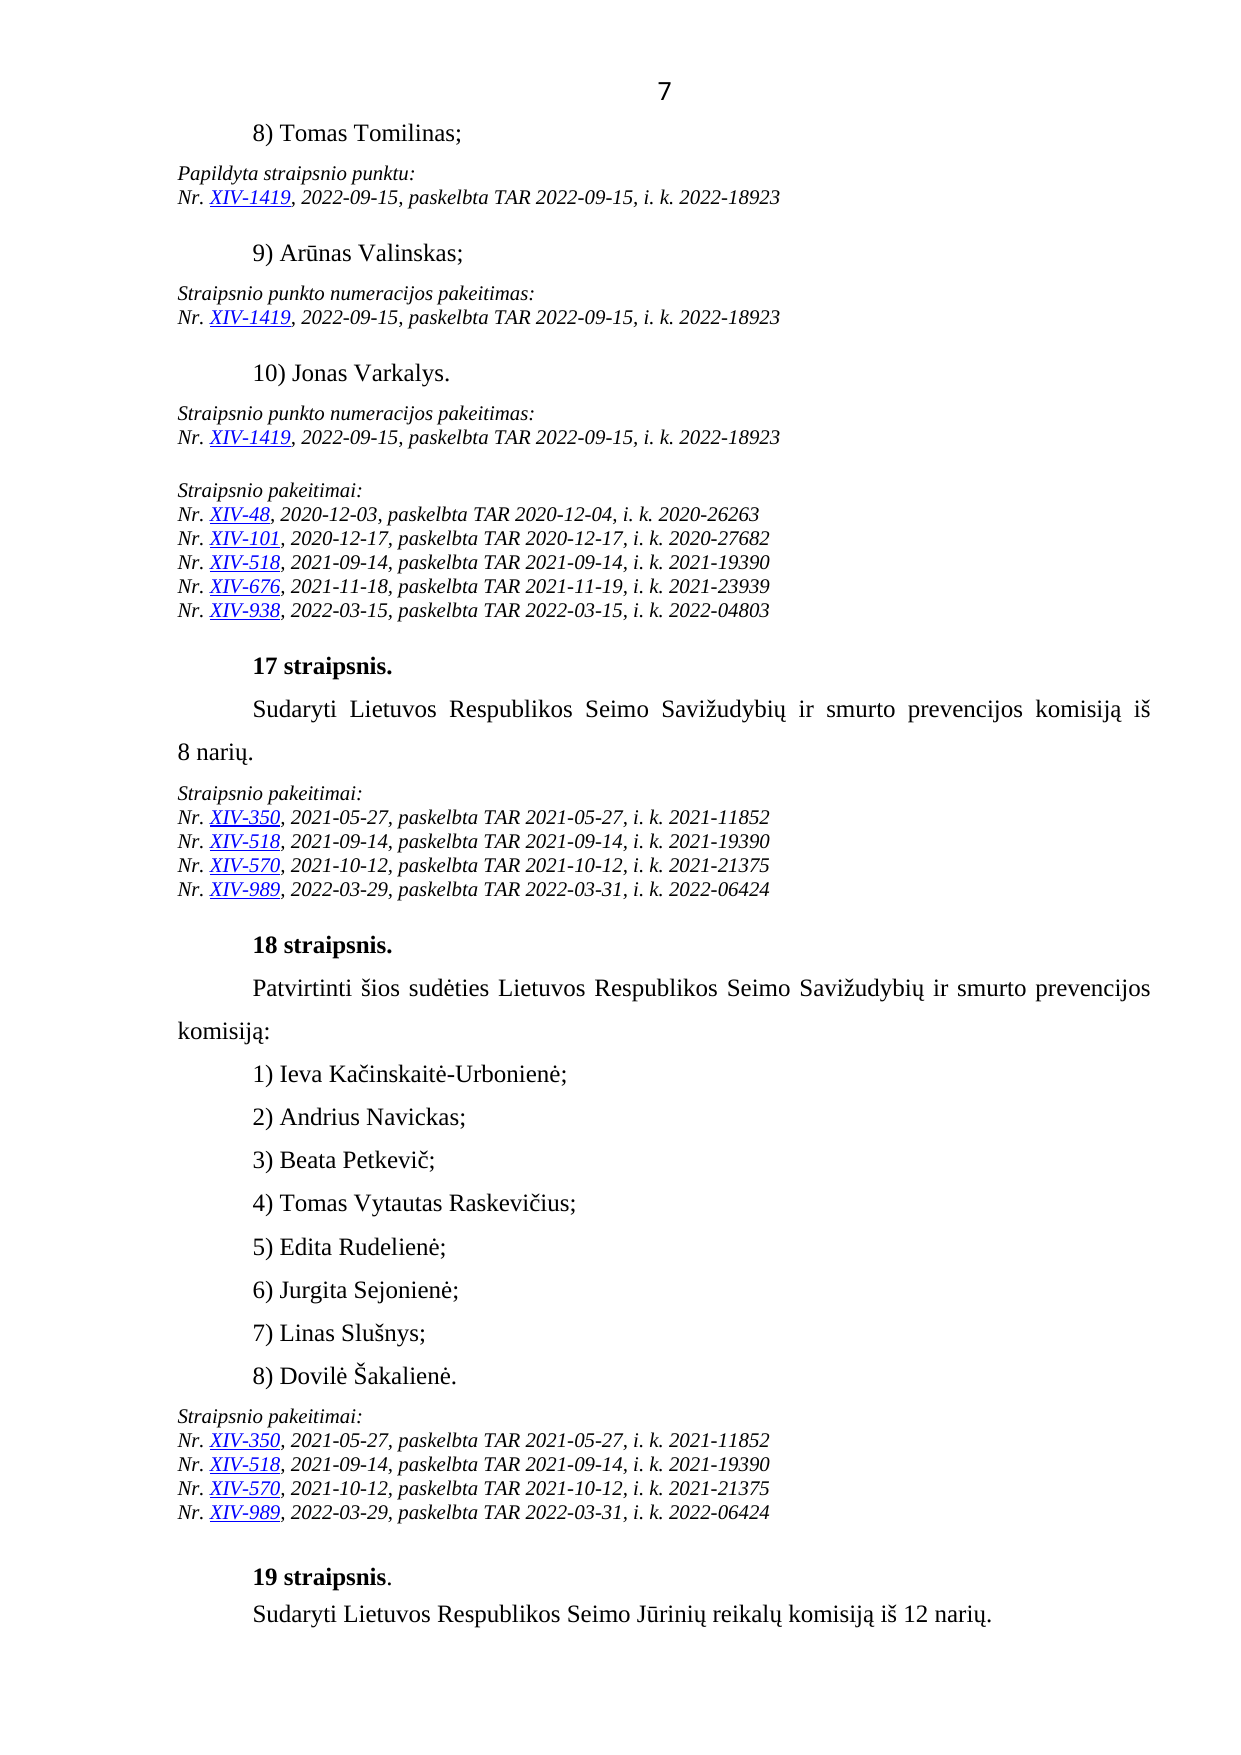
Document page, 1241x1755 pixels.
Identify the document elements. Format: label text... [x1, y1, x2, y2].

text 17 straipsnis. [177, 651, 1152, 680]
text 3) Beata Petkevič; [177, 1145, 1152, 1174]
text 6) Jurgita Sejonienė; [177, 1275, 1152, 1303]
text Nr. XIV-518, 2021-09-14, paskelbta TAR 2021-09-14, i. k. 2021-19390 [177, 829, 1152, 853]
text Straipsnio pakeitimai: [177, 781, 1152, 805]
text 8) Tomas Tomilinas; [177, 118, 1152, 147]
text 5) Edita Rudelienė; [177, 1232, 1152, 1260]
text Patvirtinti šios sudėties Lietuvos Respublikos Seimo Savižudybių ir smurto prevencijos komisiją: [177, 973, 1152, 1045]
text Nr. XIV-1419, 2022-09-15, paskelbta TAR 2022-09-15, i. k. 2022-18923 [177, 305, 1152, 329]
text Sudaryti Lietuvos Respublikos Seimo Jūrinių reikalų komisiją iš 12 narių. [177, 1591, 1152, 1628]
text Nr. XIV-989, 2022-03-29, paskelbta TAR 2022-03-31, i. k. 2022-06424 [177, 877, 1152, 901]
text Straipsnio punkto numeracijos pakeitimas: [177, 281, 1152, 305]
text Nr. XIV-101, 2020-12-17, paskelbta TAR 2020-12-17, i. k. 2020-27682 [177, 526, 1152, 550]
text Nr. XIV-1419, 2022-09-15, paskelbta TAR 2022-09-15, i. k. 2022-18923 [177, 425, 1152, 449]
text Nr. XIV-518, 2021-09-14, paskelbta TAR 2021-09-14, i. k. 2021-19390 [177, 1452, 1152, 1476]
text Nr. XIV-989, 2022-03-29, paskelbta TAR 2022-03-31, i. k. 2022-06424 [177, 1500, 1152, 1524]
text 10) Jonas Varkalys. [177, 358, 1152, 387]
text Nr. XIV-48, 2020-12-03, paskelbta TAR 2020-12-04, i. k. 2020-26263 [177, 502, 1152, 526]
text Nr. XIV-518, 2021-09-14, paskelbta TAR 2021-09-14, i. k. 2021-19390 [177, 550, 1152, 574]
text Nr. XIV-938, 2022-03-15, paskelbta TAR 2022-03-15, i. k. 2022-04803 [177, 598, 1152, 622]
text 18 straipsnis. [177, 930, 1152, 958]
text 9) Arūnas Valinskas; [177, 238, 1152, 267]
text Nr. XIV-570, 2021-10-12, paskelbta TAR 2021-10-12, i. k. 2021-21375 [177, 853, 1152, 877]
text 8) Dovilė Šakalienė. [177, 1361, 1152, 1390]
text Nr. XIV-676, 2021-11-18, paskelbta TAR 2021-11-19, i. k. 2021-23939 [177, 574, 1152, 598]
text 7) Linas Slušnys; [177, 1318, 1152, 1347]
text Straipsnio pakeitimai: [177, 1404, 1152, 1428]
text 4) Tomas Vytautas Raskevičius; [177, 1188, 1152, 1217]
text Nr. XIV-1419, 2022-09-15, paskelbta TAR 2022-09-15, i. k. 2022-18923 [177, 185, 1152, 209]
text Nr. XIV-350, 2021-05-27, paskelbta TAR 2021-05-27, i. k. 2021-11852 [177, 805, 1152, 829]
text Nr. XIV-350, 2021-05-27, paskelbta TAR 2021-05-27, i. k. 2021-11852 [177, 1428, 1152, 1452]
text Papildyta straipsnio punktu: [177, 161, 1152, 185]
text Sudaryti Lietuvos Respublikos Seimo Savižudybių ir smurto prevencijos komisiją iš 8 narių. [177, 694, 1152, 766]
text Nr. XIV-570, 2021-10-12, paskelbta TAR 2021-10-12, i. k. 2021-21375 [177, 1476, 1152, 1500]
text 2) Andrius Navickas; [177, 1102, 1152, 1131]
text Straipsnio punkto numeracijos pakeitimas: [177, 401, 1152, 425]
text Straipsnio pakeitimai: [177, 478, 1152, 502]
text 1) Ieva Kačinskaitė-Urbonienė; [177, 1059, 1152, 1088]
text 19 straipsnis. [177, 1553, 1152, 1591]
